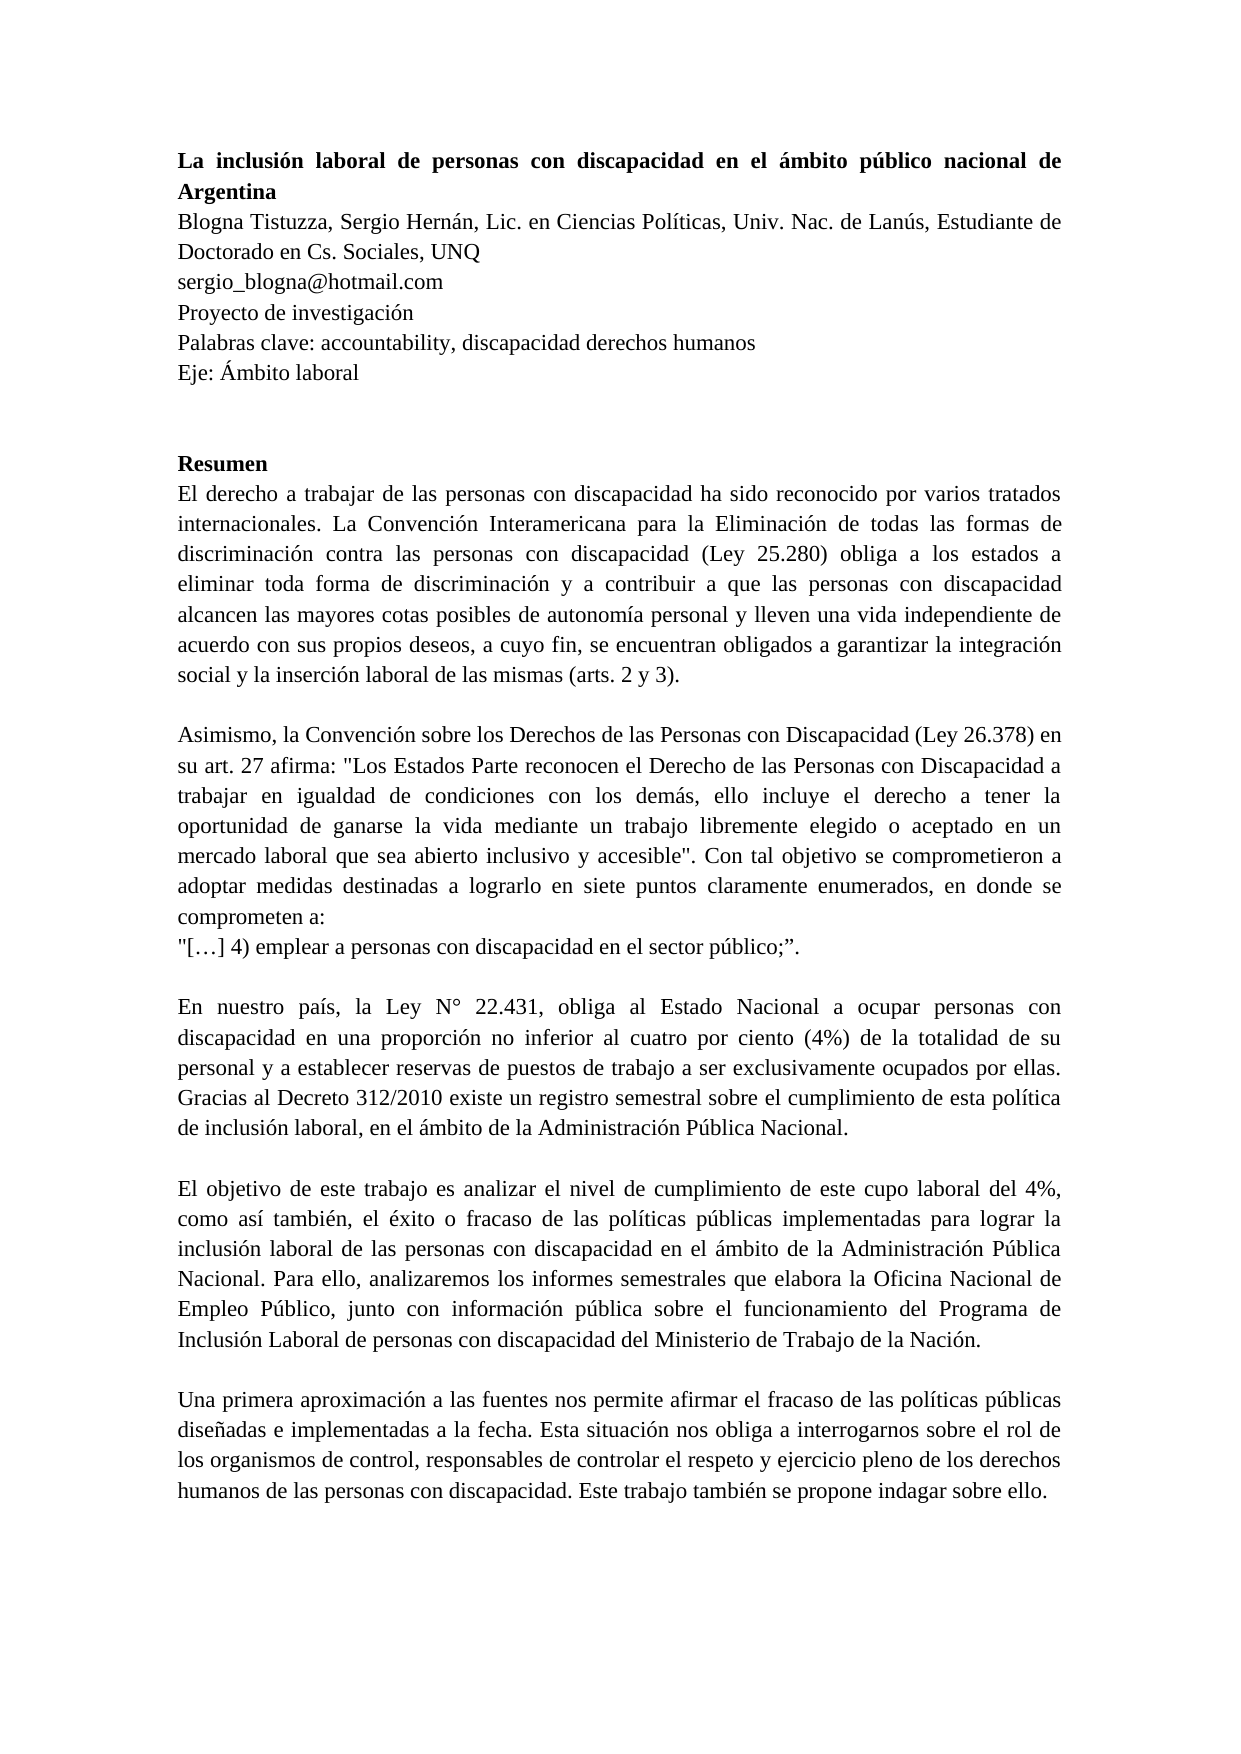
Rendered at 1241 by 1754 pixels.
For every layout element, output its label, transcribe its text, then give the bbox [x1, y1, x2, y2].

text El objetivo de este trabajo es analizar el nivel de cumplimiento de este cupo laboral del 4%, como así también, el éxito o fracaso de las políticas públicas implementadas para lograr la inclusión laboral de las personas con discapacidad en el ámbito de la Administración Pública Nacional. Para ello, analizaremos los informes semestrales que elabora la Oficina Nacional de Empleo Público, junto con información pública sobre el funcionamiento del Programa de Inclusión Laboral de personas con discapacidad del Ministerio de Trabajo de la Nación. [177, 1175, 1063, 1352]
text sergio_blogna@hotmail.com [177, 268, 1063, 295]
text Resumen [177, 450, 1063, 476]
text En nuestro país, la Ley N° 22.431, obliga al Estado Nacional a ocupar personas con discapacidad en una proporción no inferior al cuatro por ciento (4%) de la totalidad de su personal y a establecer reservas de puestos de trabajo a ser exclusivamente ocupados por ellas. Gracias al Decreto 312/2010 existe un registro semestral sobre el cumplimiento de esta política de inclusión laboral, en el ámbito de la Administración Pública Nacional. [177, 993, 1063, 1141]
text Asimismo, la Convención sobre los Derechos de las Personas con Discapacidad (Ley 26.378) en su art. 27 afirma: "Los Estados Parte reconocen el Derecho de las Personas con Discapacidad a trabajar en igualdad de condiciones con los demás, ello incluye el derecho a tener la oportunidad de ganarse la vida mediante un trabajo libremente elegido o aceptado en un mercado laboral que sea abierto inclusivo y accesible". Con tal objetivo se comprometieron a adoptar medidas destinadas a lograrlo en siete puntos claramente enumerados, en donde se comprometen a: [177, 722, 1063, 929]
text Proyecto de investigación [177, 299, 1063, 325]
text El derecho a trabajar de las personas con discapacidad ha sido reconocido por varios tratados internacionales. La Convención Interamericana para la Eliminación de todas las formas de discriminación contra las personas con discapacidad (Ley 25.280) obliga a los estados a eliminar toda forma de discriminación y a contribuir a que las personas con discapacidad alcancen las mayores cotas posibles de autonomía personal y lleven una vida independiente de acuerdo con sus propios deseos, a cuyo fin, se encuentran obligados a garantizar la integración social y la inserción laboral de las mismas (arts. 2 y 3). [177, 480, 1063, 687]
text Blogna Tistuzza, Sergio Hernán, Lic. en Ciencias Políticas, Univ. Nac. de Lanús, Estudiante de Doctorado en Cs. Sociales, UNQ [177, 208, 1063, 264]
text "[…] 4) emplear a personas con discapacidad en el sector público;”. [177, 933, 1063, 959]
text Una primera aproximación a las fuentes nos permite afirmar el fracaso de las políticas públicas diseñadas e implementadas a la fecha. Esta situación nos obliga a interrogarnos sobre el rol de los organismos de control, responsables de controlar el respeto y ejercicio pleno de los derechos humanos de las personas con discapacidad. Este trabajo también se propone indagar sobre ello. [177, 1386, 1063, 1503]
text La inclusión laboral de personas con discapacidad en el ámbito público nacional de Argentina [177, 148, 1063, 204]
text Eje: Ámbito laboral [177, 359, 1063, 385]
text Palabras clave: accountability, discapacidad derechos humanos [177, 329, 1063, 355]
